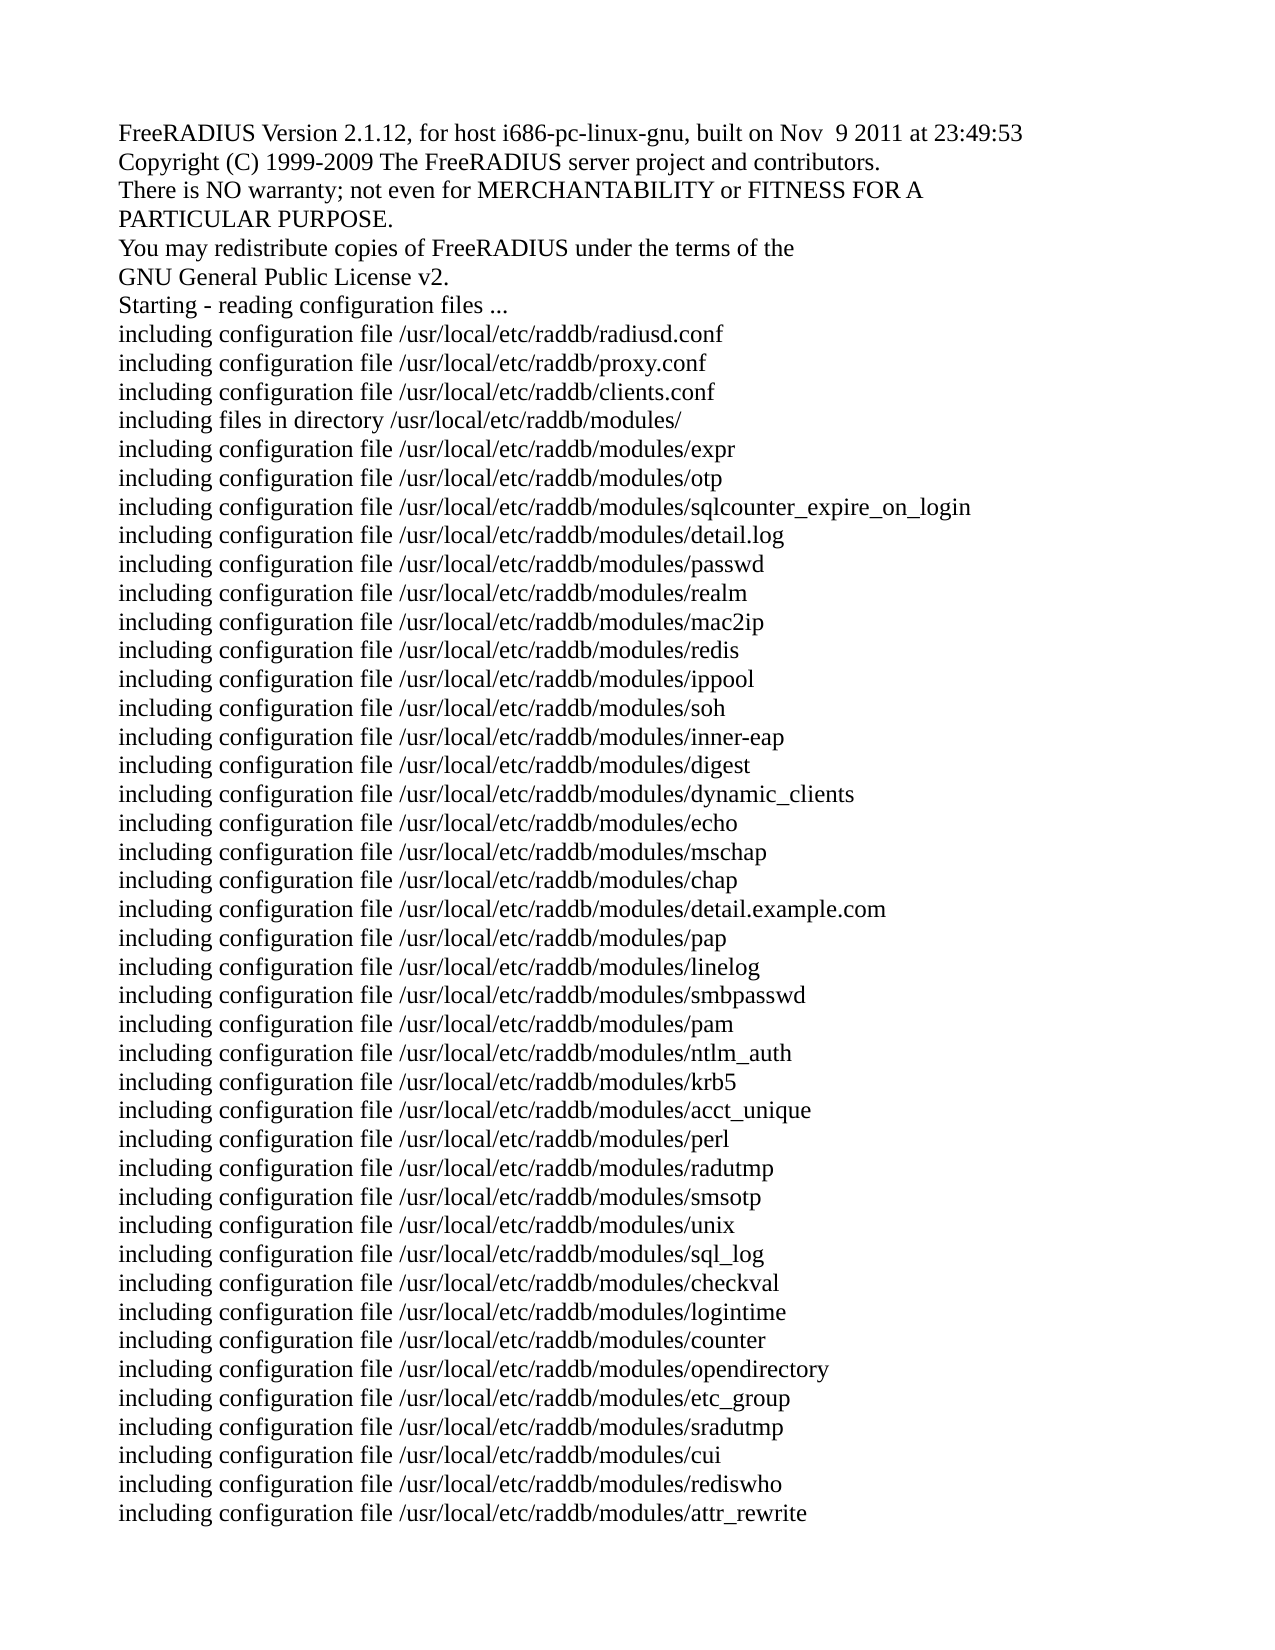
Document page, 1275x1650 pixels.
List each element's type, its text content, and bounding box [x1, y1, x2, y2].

text including configuration file /usr/local/etc/raddb/modules/dynamic_clients [118, 779, 1157, 808]
text including configuration file /usr/local/etc/raddb/modules/smbpasswd [118, 981, 1157, 1009]
text GNU General Public License v2. [118, 262, 1157, 291]
text Copyright (C) 1999-2009 The FreeRADIUS server project and contributors. [118, 147, 1157, 176]
text including configuration file /usr/local/etc/raddb/modules/chap [118, 866, 1157, 894]
text including configuration file /usr/local/etc/raddb/modules/radutmp [118, 1153, 1157, 1182]
text including configuration file /usr/local/etc/raddb/modules/redis [118, 636, 1157, 664]
text including configuration file /usr/local/etc/raddb/modules/linelog [118, 952, 1157, 981]
text including configuration file /usr/local/etc/raddb/modules/expr [118, 434, 1157, 463]
text including configuration file /usr/local/etc/raddb/modules/otp [118, 463, 1157, 492]
text including configuration file /usr/local/etc/raddb/modules/acct_unique [118, 1096, 1157, 1124]
text including configuration file /usr/local/etc/raddb/modules/sradutmp [118, 1412, 1157, 1441]
text including configuration file /usr/local/etc/raddb/modules/sqlcounter_expire_on_login [118, 492, 1157, 521]
text including configuration file /usr/local/etc/raddb/modules/mschap [118, 837, 1157, 866]
text FreeRADIUS Version 2.1.12, for host i686-pc-linux-gnu, built on Nov 9 2011 at 23:49:53 [118, 118, 1157, 147]
text including configuration file /usr/local/etc/raddb/modules/checkval [118, 1268, 1157, 1297]
text including configuration file /usr/local/etc/raddb/modules/detail.example.com [118, 894, 1157, 923]
text including files in directory /usr/local/etc/raddb/modules/ [118, 406, 1157, 434]
text including configuration file /usr/local/etc/raddb/modules/krb5 [118, 1067, 1157, 1096]
text including configuration file /usr/local/etc/raddb/modules/logintime [118, 1297, 1157, 1326]
text including configuration file /usr/local/etc/raddb/modules/counter [118, 1326, 1157, 1354]
text including configuration file /usr/local/etc/raddb/modules/smsotp [118, 1182, 1157, 1211]
text including configuration file /usr/local/etc/raddb/modules/digest [118, 751, 1157, 779]
text including configuration file /usr/local/etc/raddb/modules/realm [118, 578, 1157, 607]
text including configuration file /usr/local/etc/raddb/radiusd.conf [118, 319, 1157, 348]
text including configuration file /usr/local/etc/raddb/modules/rediswho [118, 1469, 1157, 1498]
text including configuration file /usr/local/etc/raddb/clients.conf [118, 377, 1157, 406]
text including configuration file /usr/local/etc/raddb/modules/attr_rewrite [118, 1498, 1157, 1527]
text including configuration file /usr/local/etc/raddb/modules/mac2ip [118, 607, 1157, 636]
text including configuration file /usr/local/etc/raddb/proxy.conf [118, 348, 1157, 377]
text PARTICULAR PURPOSE. [118, 204, 1157, 233]
text including configuration file /usr/local/etc/raddb/modules/echo [118, 808, 1157, 837]
text including configuration file /usr/local/etc/raddb/modules/ntlm_auth [118, 1038, 1157, 1067]
text including configuration file /usr/local/etc/raddb/modules/cui [118, 1441, 1157, 1469]
text including configuration file /usr/local/etc/raddb/modules/unix [118, 1211, 1157, 1239]
text including configuration file /usr/local/etc/raddb/modules/etc_group [118, 1383, 1157, 1412]
text You may redistribute copies of FreeRADIUS under the terms of the [118, 233, 1157, 262]
text including configuration file /usr/local/etc/raddb/modules/pap [118, 923, 1157, 952]
text including configuration file /usr/local/etc/raddb/modules/sql_log [118, 1239, 1157, 1268]
text including configuration file /usr/local/etc/raddb/modules/pam [118, 1009, 1157, 1038]
text including configuration file /usr/local/etc/raddb/modules/inner-eap [118, 722, 1157, 751]
text including configuration file /usr/local/etc/raddb/modules/detail.log [118, 521, 1157, 549]
text There is NO warranty; not even for MERCHANTABILITY or FITNESS FOR A [118, 176, 1157, 204]
text including configuration file /usr/local/etc/raddb/modules/passwd [118, 549, 1157, 578]
text including configuration file /usr/local/etc/raddb/modules/soh [118, 693, 1157, 722]
text Starting - reading configuration files ... [118, 291, 1157, 319]
text including configuration file /usr/local/etc/raddb/modules/opendirectory [118, 1354, 1157, 1383]
text including configuration file /usr/local/etc/raddb/modules/ippool [118, 664, 1157, 693]
text including configuration file /usr/local/etc/raddb/modules/perl [118, 1124, 1157, 1153]
